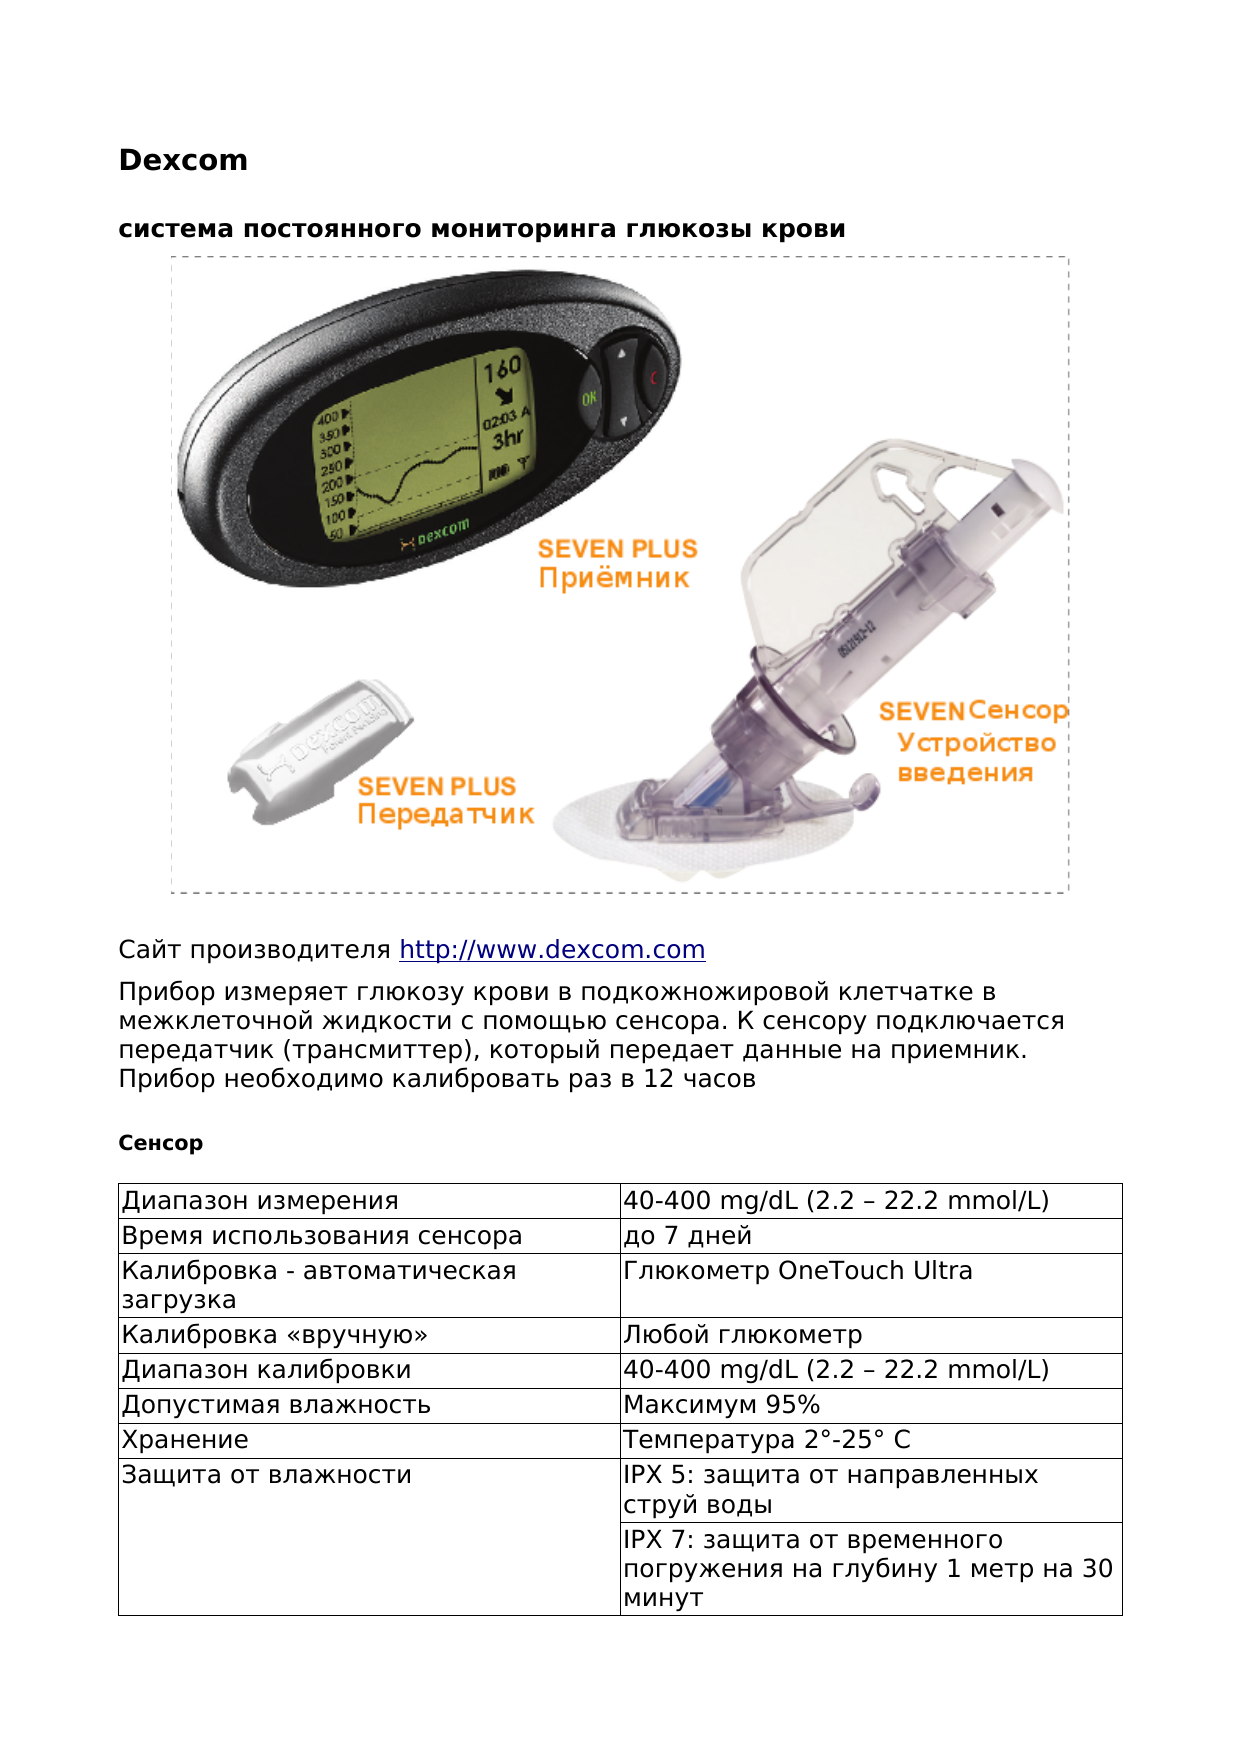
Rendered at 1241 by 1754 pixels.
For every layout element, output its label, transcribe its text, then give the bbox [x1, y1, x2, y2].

picture [171, 256, 1070, 894]
table_cell 40-400 mg/dL (2.2 – 22.2 mmol/L) [621, 1354, 1122, 1387]
table_cell Защита от влажности [119, 1459, 620, 1615]
table_cell Любой глюкометр [621, 1318, 1122, 1352]
table_cell Допустимая влажность [119, 1389, 620, 1423]
table_cell Калибровка «вручную» [119, 1318, 620, 1352]
table_cell IPX 5: защита от направленных струй воды [621, 1459, 1122, 1522]
subtitle система постоянного мониторинга глюкозы крови [118, 214, 1122, 244]
table_header 40-400 mg/dL (2.2 – 22.2 mmol/L) [621, 1184, 1122, 1218]
table_cell Температура 2°-25° C [621, 1424, 1122, 1458]
table_cell IPX 7: защита от временного погружения на глубину 1 метр на 30 минут [621, 1523, 1122, 1615]
table_cell Калибровка - автоматическая загрузка [119, 1254, 620, 1317]
subtitle Сенсор [118, 1131, 1122, 1156]
subtitle Dexcom [118, 143, 1122, 177]
table_cell Глюкометр OneTouch Ultra [621, 1254, 1122, 1317]
text Прибор измеряет глюкозу крови в подкожножировой клетчатке в межклеточной жидкости с помощью сенсора. К сенсору подключается передатчик (трансмиттер), который передает данные на приемник. Прибор необходимо калибровать раз в 12 часов [118, 977, 1122, 1094]
table_cell Хранение [119, 1424, 620, 1458]
table_header Диапазон измерения [119, 1184, 620, 1218]
table_cell Максимум 95% [621, 1389, 1122, 1423]
table_cell Диапазон калибровки [119, 1354, 620, 1387]
table_cell до 7 дней [621, 1219, 1122, 1253]
table_cell Время использования сенсора [119, 1219, 620, 1253]
text Сайт производителя http://www.dexcom.com [118, 935, 1122, 964]
